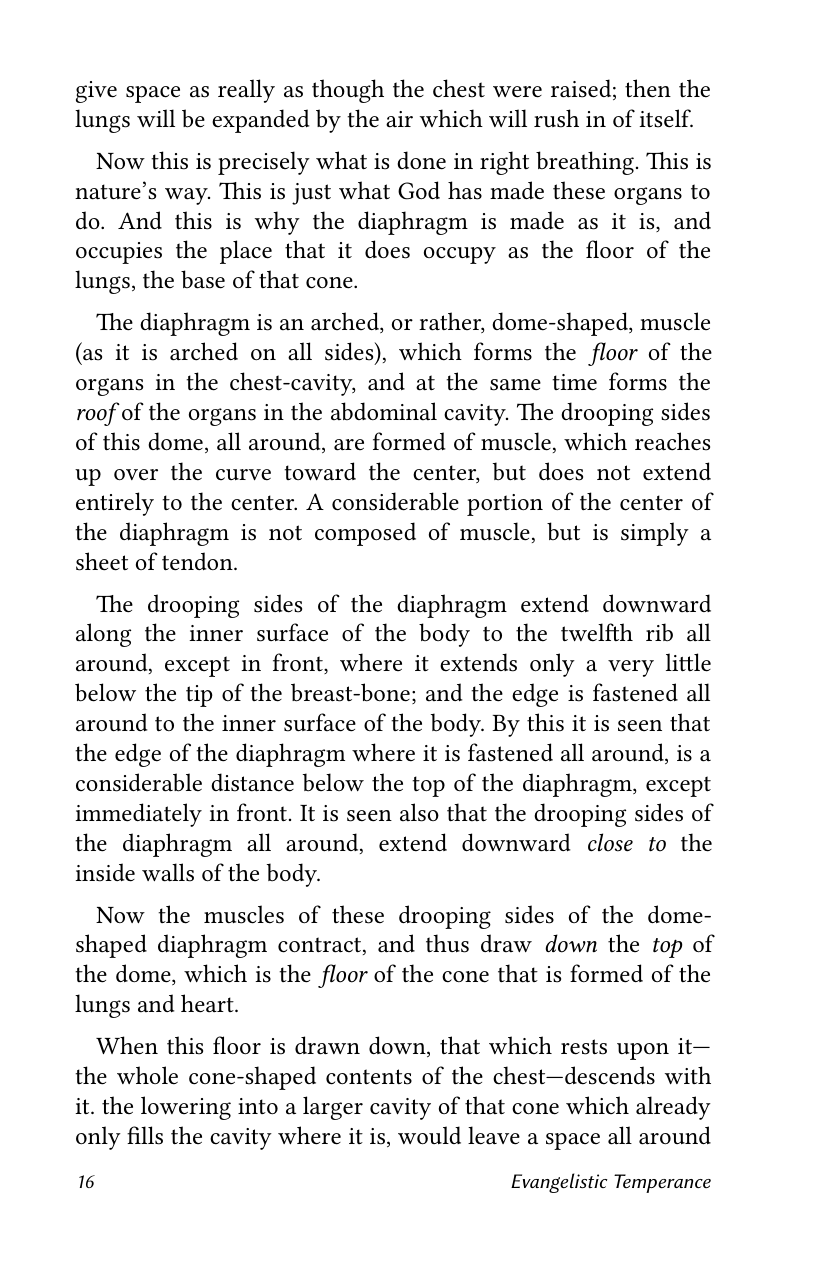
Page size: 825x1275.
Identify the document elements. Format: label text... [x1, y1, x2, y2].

text The diaphragm is an arched, or rather, dome-shaped, muscle (as it is arched on all sides), which forms the floor of the organs in the chest-cavity, and at the same time forms the roof of the organs in the abdominal cavity. The drooping sides of this dome, all around, are formed of muscle, which reaches up over the curve toward the center, but does not extend entirely to the center. A considerable portion of the center of the diaphragm is not composed of muscle, but is simply a sheet of tendon. [75, 308, 712, 576]
text Now this is precisely what is done in right breathing. This is nature’s way. This is just what God has made these organs to do. And this is why the diaphragm is made as it is, and occupies the place that it does occupy as the floor of the lungs, the base of that cone. [75, 147, 712, 295]
text give space as really as though the chest were raised; then the lungs will be expanded by the air which will rush in of itself. [75, 75, 712, 133]
text Now the muscles of these drooping sides of the dome-shaped diaphragm contract, and thus draw down the top of the dome, which is the floor of the cone that is formed of the lungs and heart. [75, 901, 712, 1019]
text The drooping sides of the diaphragm extend downward along the inner surface of the body to the twelfth rib all around, except in front, where it extends only a very little below the tip of the breast-bone; and the edge is fastened all around to the inner surface of the body. By this it is seen that the edge of the diaphragm where it is fastened all around, is a considerable distance below the top of the diaphragm, except immediately in front. It is seen also that the drooping sides of the diaphragm all around, extend downward close to the inside walls of the body. [75, 589, 712, 887]
text When this floor is drawn down, that which rests upon it—the whole cone-shaped contents of the chest—descends with it. the lowering into a larger cavity of that cone which already only fills the cavity where it is, would leave a space all around [75, 1032, 712, 1151]
